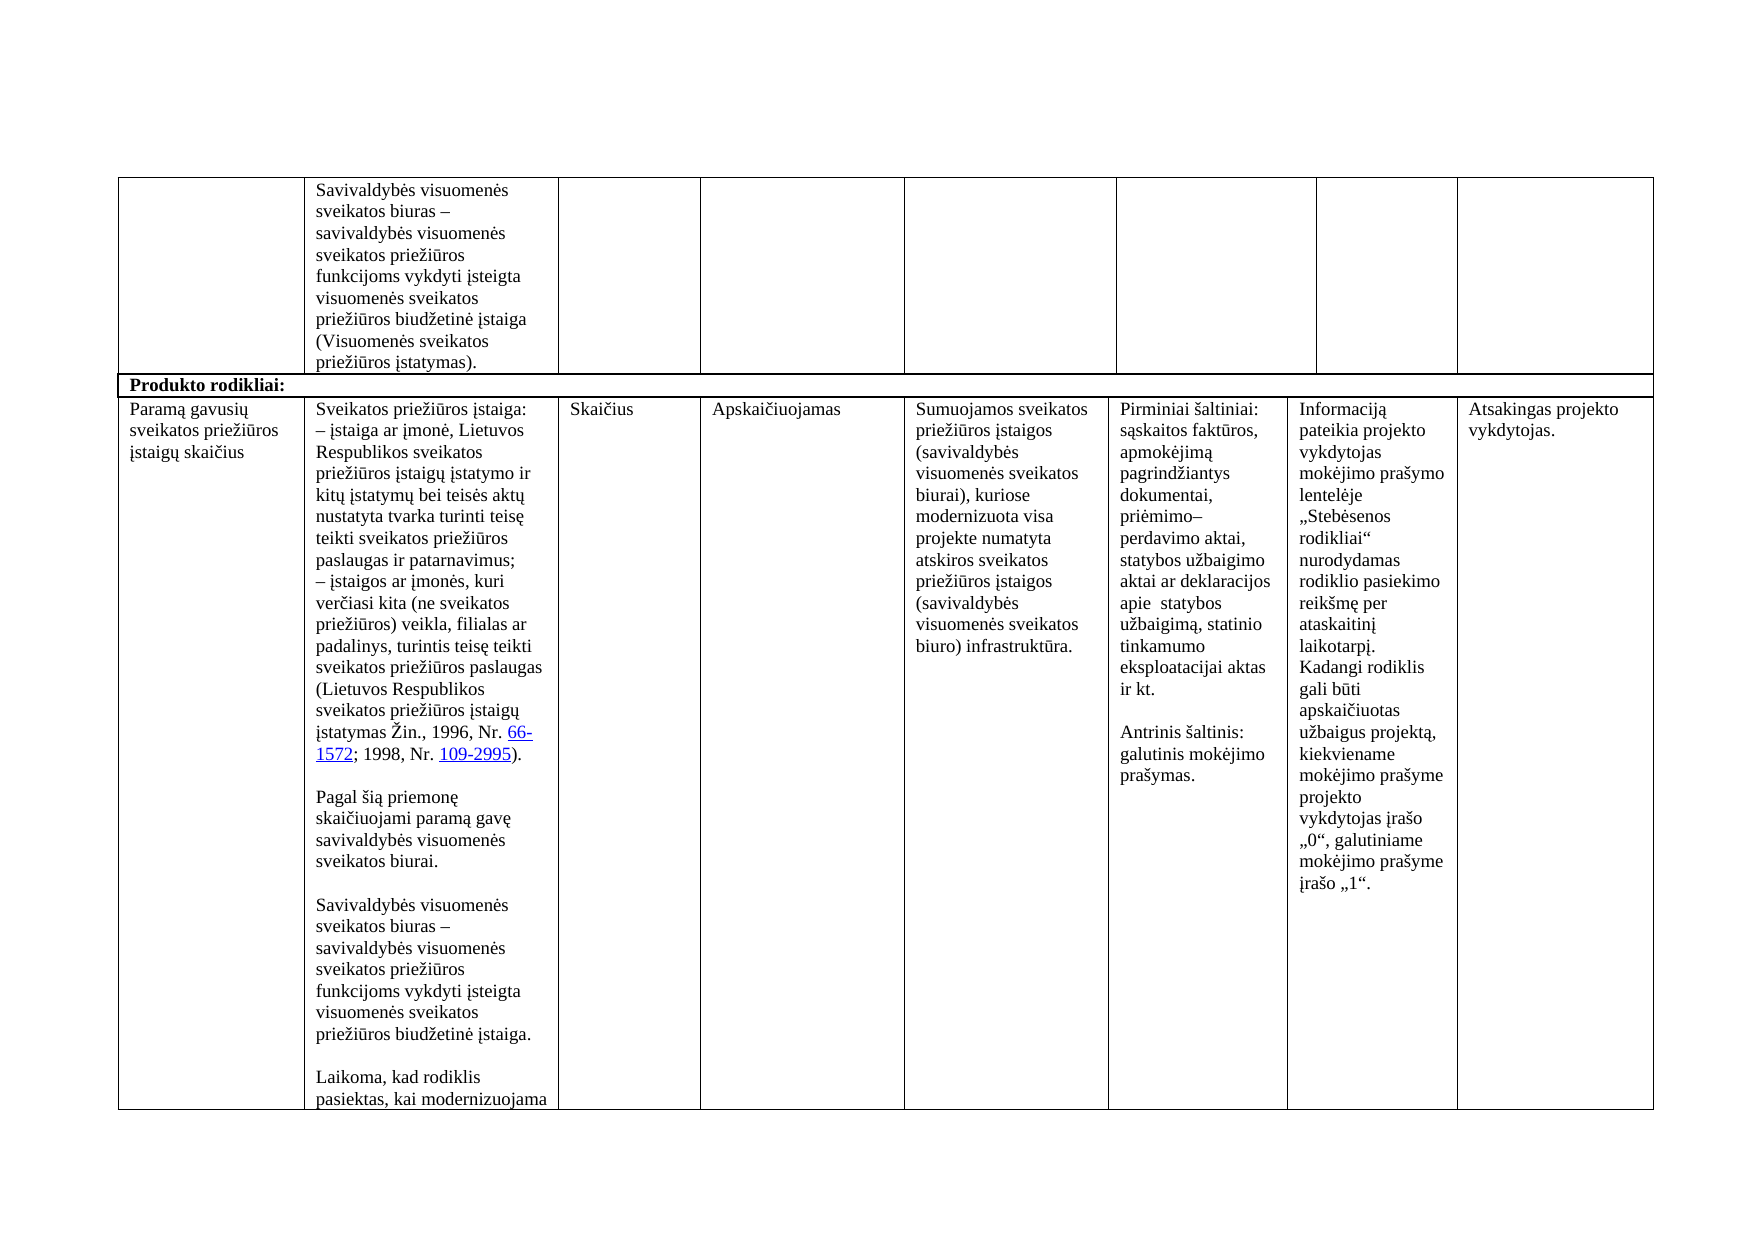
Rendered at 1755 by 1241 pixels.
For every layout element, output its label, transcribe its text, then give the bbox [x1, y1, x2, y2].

table_cell Informaciją pateikia projekto vykdytojas mokėjimo prašymo lentelėje „Stebėsenos rodikliai“ nurodydamas rodiklio pasiekimo reikšmę per ataskaitinį laikotarpį. Kadangi rodiklis gali būti apskaičiuotas užbaigus projektą, kiekviename mokėjimo prašyme projekto vykdytojas įrašo „0“, galutiniame mokėjimo prašyme įrašo „1“. [1288, 398, 1457, 1109]
table_cell [304, 375, 559, 396]
table_cell Skaičius [559, 398, 700, 1109]
table_cell [559, 178, 700, 373]
table_cell [1458, 178, 1653, 373]
table_cell [1457, 375, 1653, 396]
table_cell Sveikatos priežiūros įstaiga: – įstaiga ar įmonė, Lietuvos Respublikos sveikatos priežiūros įstaigų įstatymo ir kitų įstatymų bei teisės aktų nustatyta tvarka turinti teisę teikti sveikatos priežiūros paslaugas ir patarnavimus; – įstaigos ar įmonės, kuri verčiasi kita (ne sveikatos priežiūros) veikla, filialas ar padalinys, turintis teisę teikti sveikatos priežiūros paslaugas (Lietuvos Respublikos sveikatos priežiūros įstaigų įstatymas Žin., 1996, Nr. 66-1572; 1998, Nr. 109-2995). Pagal šią priemonę skaičiuojami paramą gavę savivaldybės visuomenės sveikatos biurai. Savivaldybės visuomenės sveikatos biuras – savivaldybės visuomenės sveikatos priežiūros funkcijoms vykdyti įsteigta visuomenės sveikatos priežiūros biudžetinė įstaiga. Laikoma, kad rodiklis pasiektas, kai modernizuojama [305, 398, 558, 1109]
table_cell [905, 178, 1116, 373]
table_cell [701, 375, 904, 396]
table_cell [1117, 178, 1316, 373]
table_cell Atsakingas projekto vykdytojas. [1458, 398, 1653, 1109]
table_cell [119, 178, 304, 373]
table_cell [1117, 375, 1317, 396]
table_cell Apskaičiuojamas [701, 398, 904, 1109]
table_cell Pirminiai šaltiniai: sąskaitos faktūros, apmokėjimą pagrindžiantys dokumentai, priėmimo–perdavimo aktai, statybos užbaigimo aktai ar deklaracijos apie statybos užbaigimą, statinio tinkamumo eksploatacijai aktas ir kt. Antrinis šaltinis: galutinis mokėjimo prašymas. [1109, 398, 1287, 1109]
table_cell [559, 375, 701, 396]
table_cell Produkto rodikliai: [119, 375, 304, 396]
table_cell Sumuojamos sveikatos priežiūros įstaigos (savivaldybės visuomenės sveikatos biurai), kuriose modernizuota visa projekte numatyta atskiros sveikatos priežiūros įstaigos (savivaldybės visuomenės sveikatos biuro) infrastruktūra. [905, 398, 1108, 1109]
table_cell [1317, 375, 1457, 396]
table_cell Savivaldybės visuomenės sveikatos biuras – savivaldybės visuomenės sveikatos priežiūros funkcijoms vykdyti įsteigta visuomenės sveikatos priežiūros biudžetinė įstaiga (Visuomenės sveikatos priežiūros įstatymas). [305, 178, 558, 373]
table_cell [1317, 178, 1457, 373]
table_cell [701, 178, 904, 373]
table_cell [904, 375, 1117, 396]
table_cell Paramą gavusių sveikatos priežiūros įstaigų skaičius [119, 398, 304, 1109]
